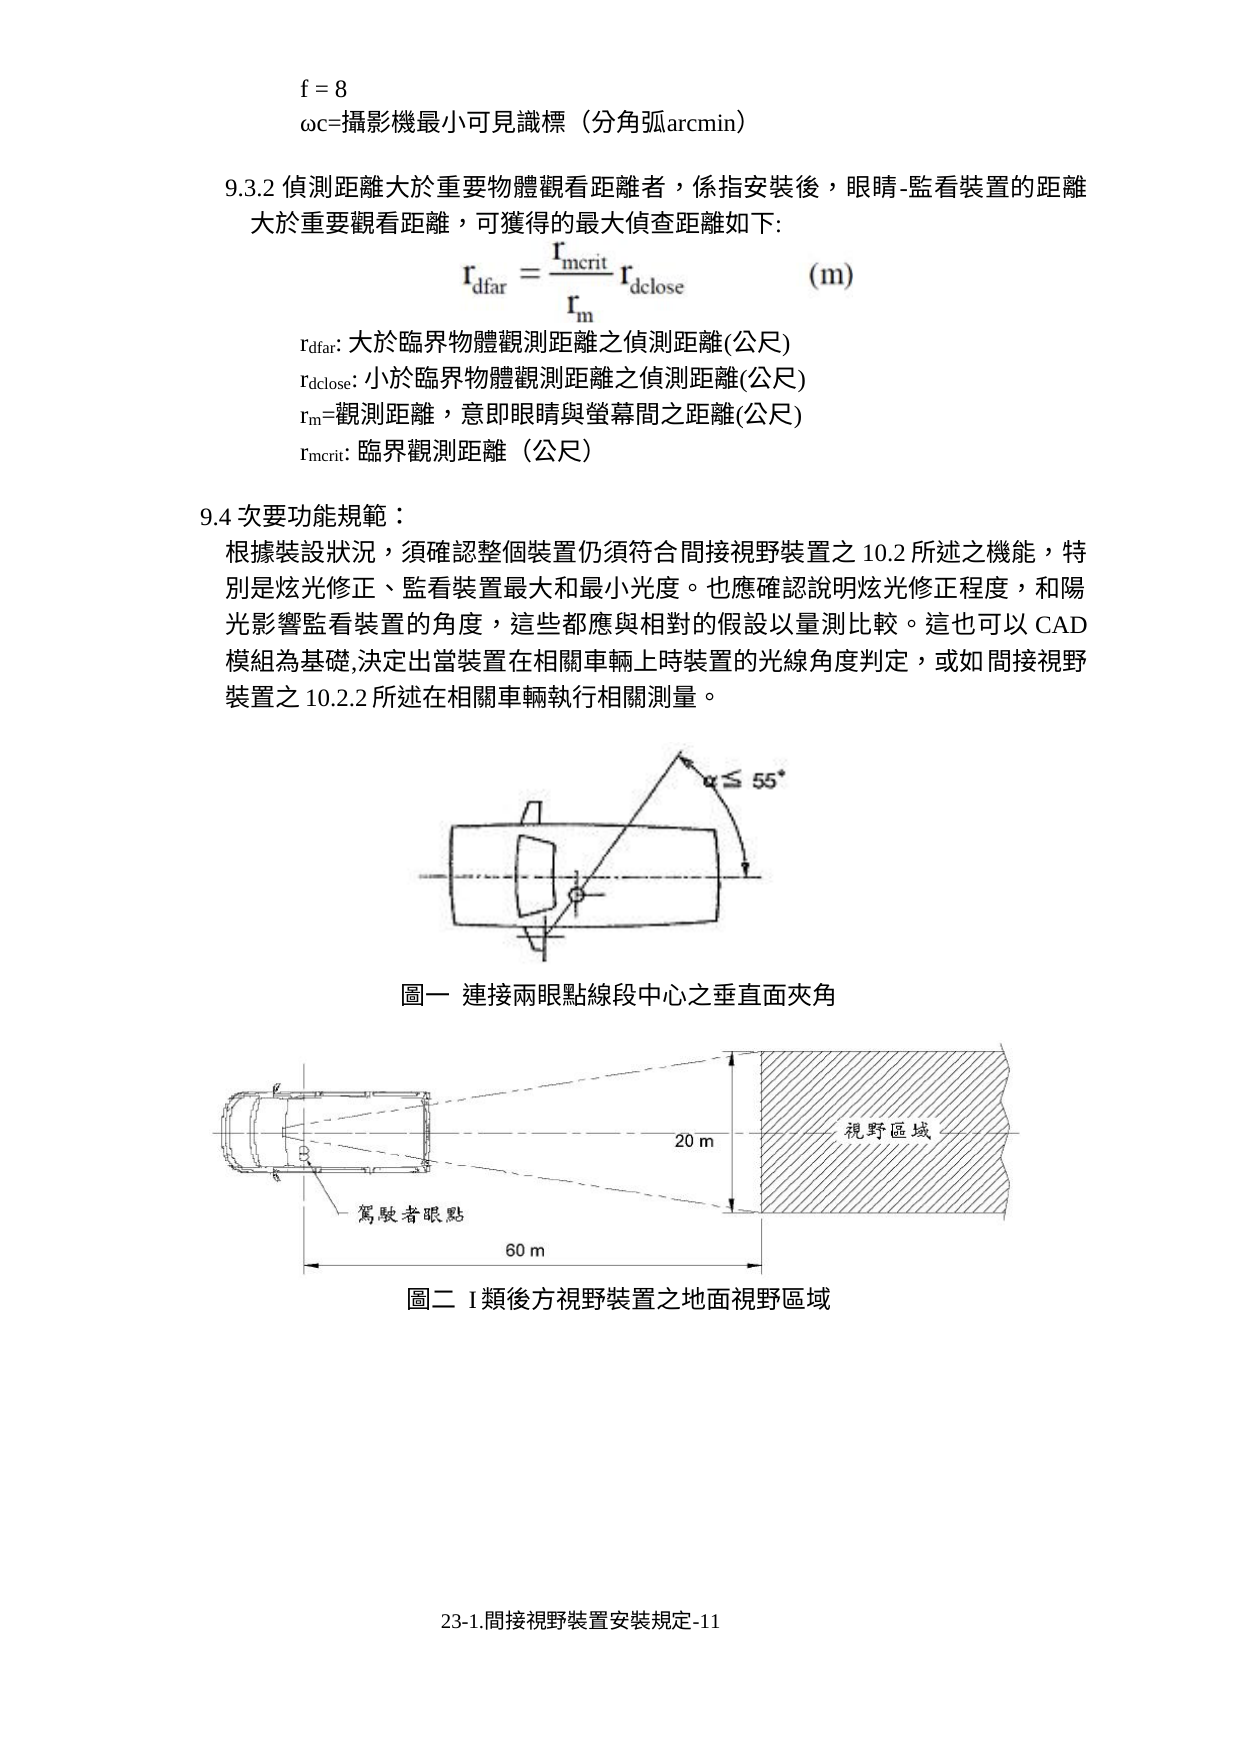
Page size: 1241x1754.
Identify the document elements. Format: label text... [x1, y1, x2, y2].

text 9.4 次要功能規範： [150, 496, 1087, 532]
text 9.3.2 偵測距離大於重要物體觀看距離者，係指安裝後，眼睛-監看裝置的距離大於重要觀看距離，可獲得的最大偵查距離如下: [225, 167, 1087, 240]
text f = 8 [300, 74, 1087, 102]
text rdfar: 大於臨界物體觀測距離之偵測距離(公尺) [300, 322, 1087, 358]
text ωc=攝影機最小可見識標（分角弧arcmin） [300, 102, 1087, 139]
text 根據裝設狀況，須確認整個裝置仍須符合間接視野裝置之10.2所述之機能，特別是炫光修正、監看裝置最大和最小光度。也應確認說明炫光修正程度，和陽光影響監看裝置的角度，這些都應與相對的假設以量測比較。這也可以CAD模組為基礎,決定出當裝置在相關車輛上時裝置的光線角度判定，或如間接視野裝置之10.2.2所述在相關車輛執行相關測量。 [225, 532, 1087, 713]
text rdclose: 小於臨界物體觀測距離之偵測距離(公尺) [300, 358, 1087, 395]
text 圖二 I類後方視野裝置之地面視野區域 [150, 1279, 1087, 1316]
text rm=觀測距離，意即眼睛與螢幕間之距離(公尺) [300, 395, 1087, 431]
text rmcrit: 臨界觀測距離（公尺） [300, 431, 1087, 467]
text 圖一 連接兩眼點線段中心之垂直面夾角 [150, 976, 1087, 1012]
